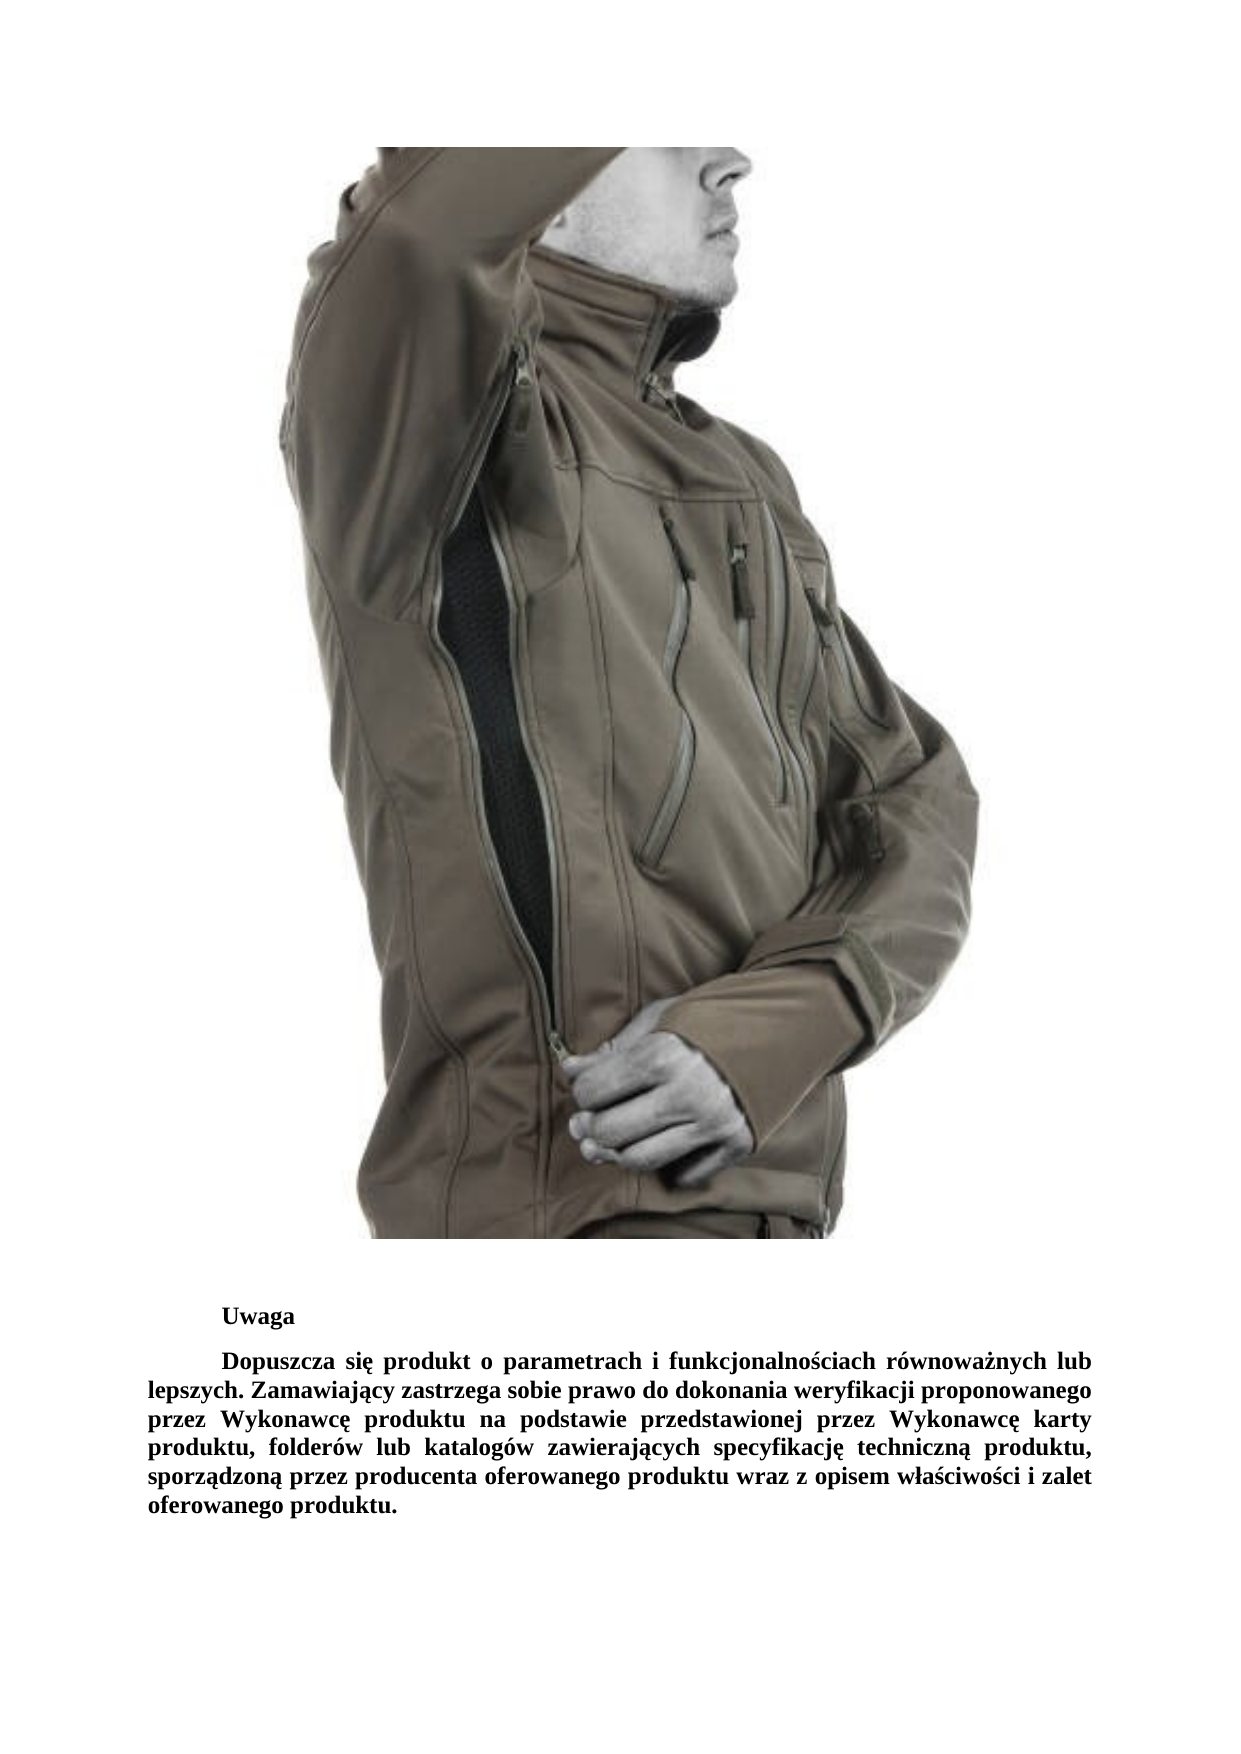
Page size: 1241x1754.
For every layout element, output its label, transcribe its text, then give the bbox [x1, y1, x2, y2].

text Dopuszcza się produkt o parametrach i funkcjonalnościach równoważnych lub lepszych. Zamawiający zastrzega sobie prawo do dokonania weryfikacji proponowanego przez Wykonawcę produktu na podstawie przedstawionej przez Wykonawcę karty produktu, folderów lub katalogów zawierających specyfikację techniczną produktu, sporządzoną przez producenta oferowanego produktu wraz z opisem właściwości i zalet oferowanego produktu. [148, 1346, 1093, 1519]
text Uwaga [148, 1301, 1093, 1329]
